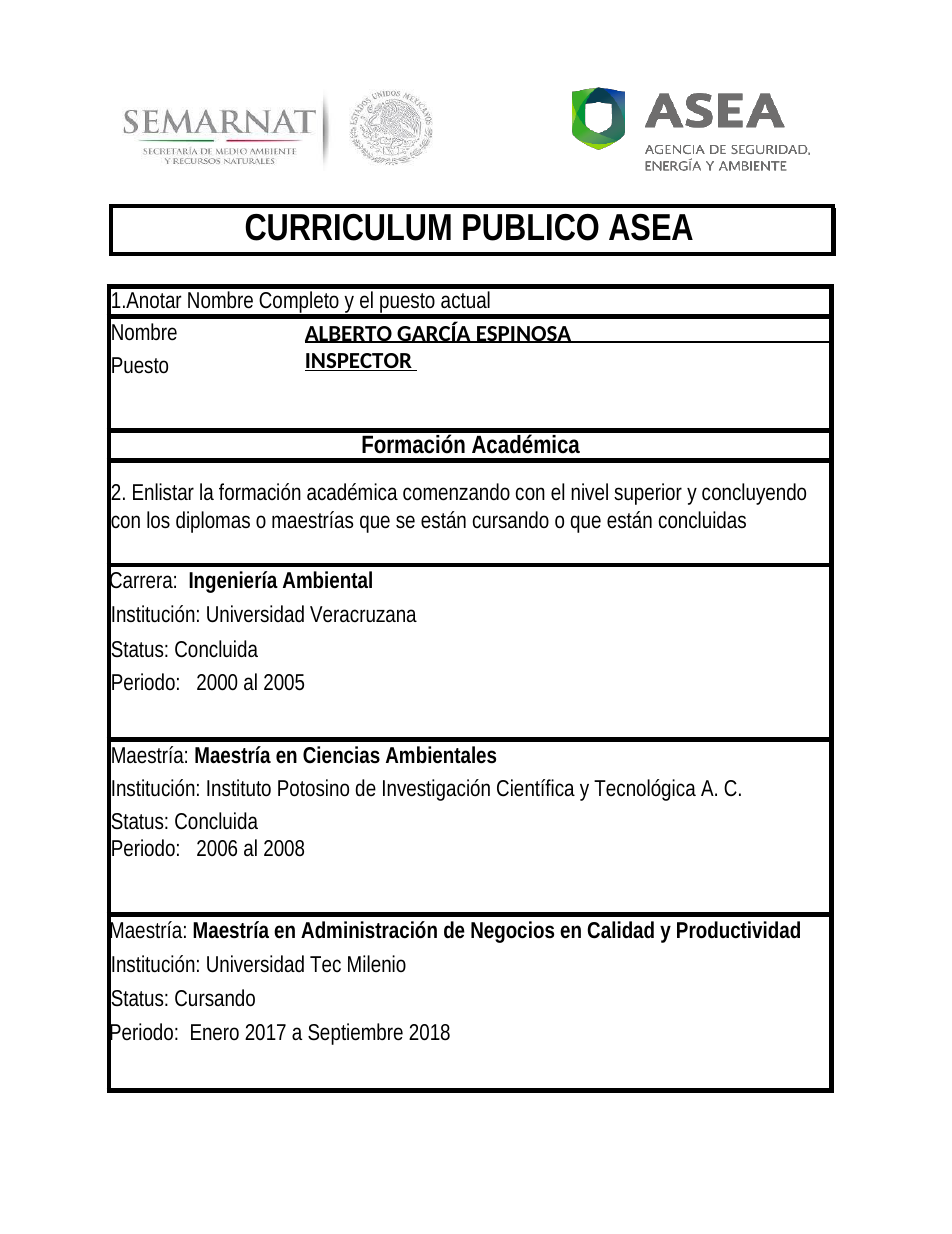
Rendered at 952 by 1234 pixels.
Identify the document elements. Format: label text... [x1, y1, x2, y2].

table_cell INSPECTOR [305, 343, 829, 428]
table_cell Formación Académica [111, 433, 829, 458]
table_cell ALBERTO GARCÍA ESPINOSA [305, 319, 829, 341]
table_cell Maestría: Maestría en Ciencias Ambientales Institución: Instituto Potosino de Investigación Científica y Tecnológica A. C. Status: Concluida Periodo: 2006 al 2008 [111, 742, 829, 912]
table_cell 2. Enlistar la formación académica comenzando con el nivel superior y concluyendo con los diplomas o maestrías que se están cursando o que están concluidas [111, 463, 829, 562]
table_cell Carrera: Ingeniería Ambiental Institución: Universidad Veracruzana Status: Concluida Periodo: 2000 al 2005 [111, 567, 829, 737]
table_cell Nombre Puesto [111, 319, 304, 428]
table_cell Maestría: Maestría en Administración de Negocios en Calidad y Productividad Institución: Universidad Tec Milenio Status: Cursando Periodo: Enero 2017 a Septiembre 2018 [111, 917, 829, 1088]
table_header 1.Anotar Nombre Completo y el puesto actual [111, 289, 829, 314]
text CURRICULUM PUBLICO ASEA [244, 208, 831, 248]
